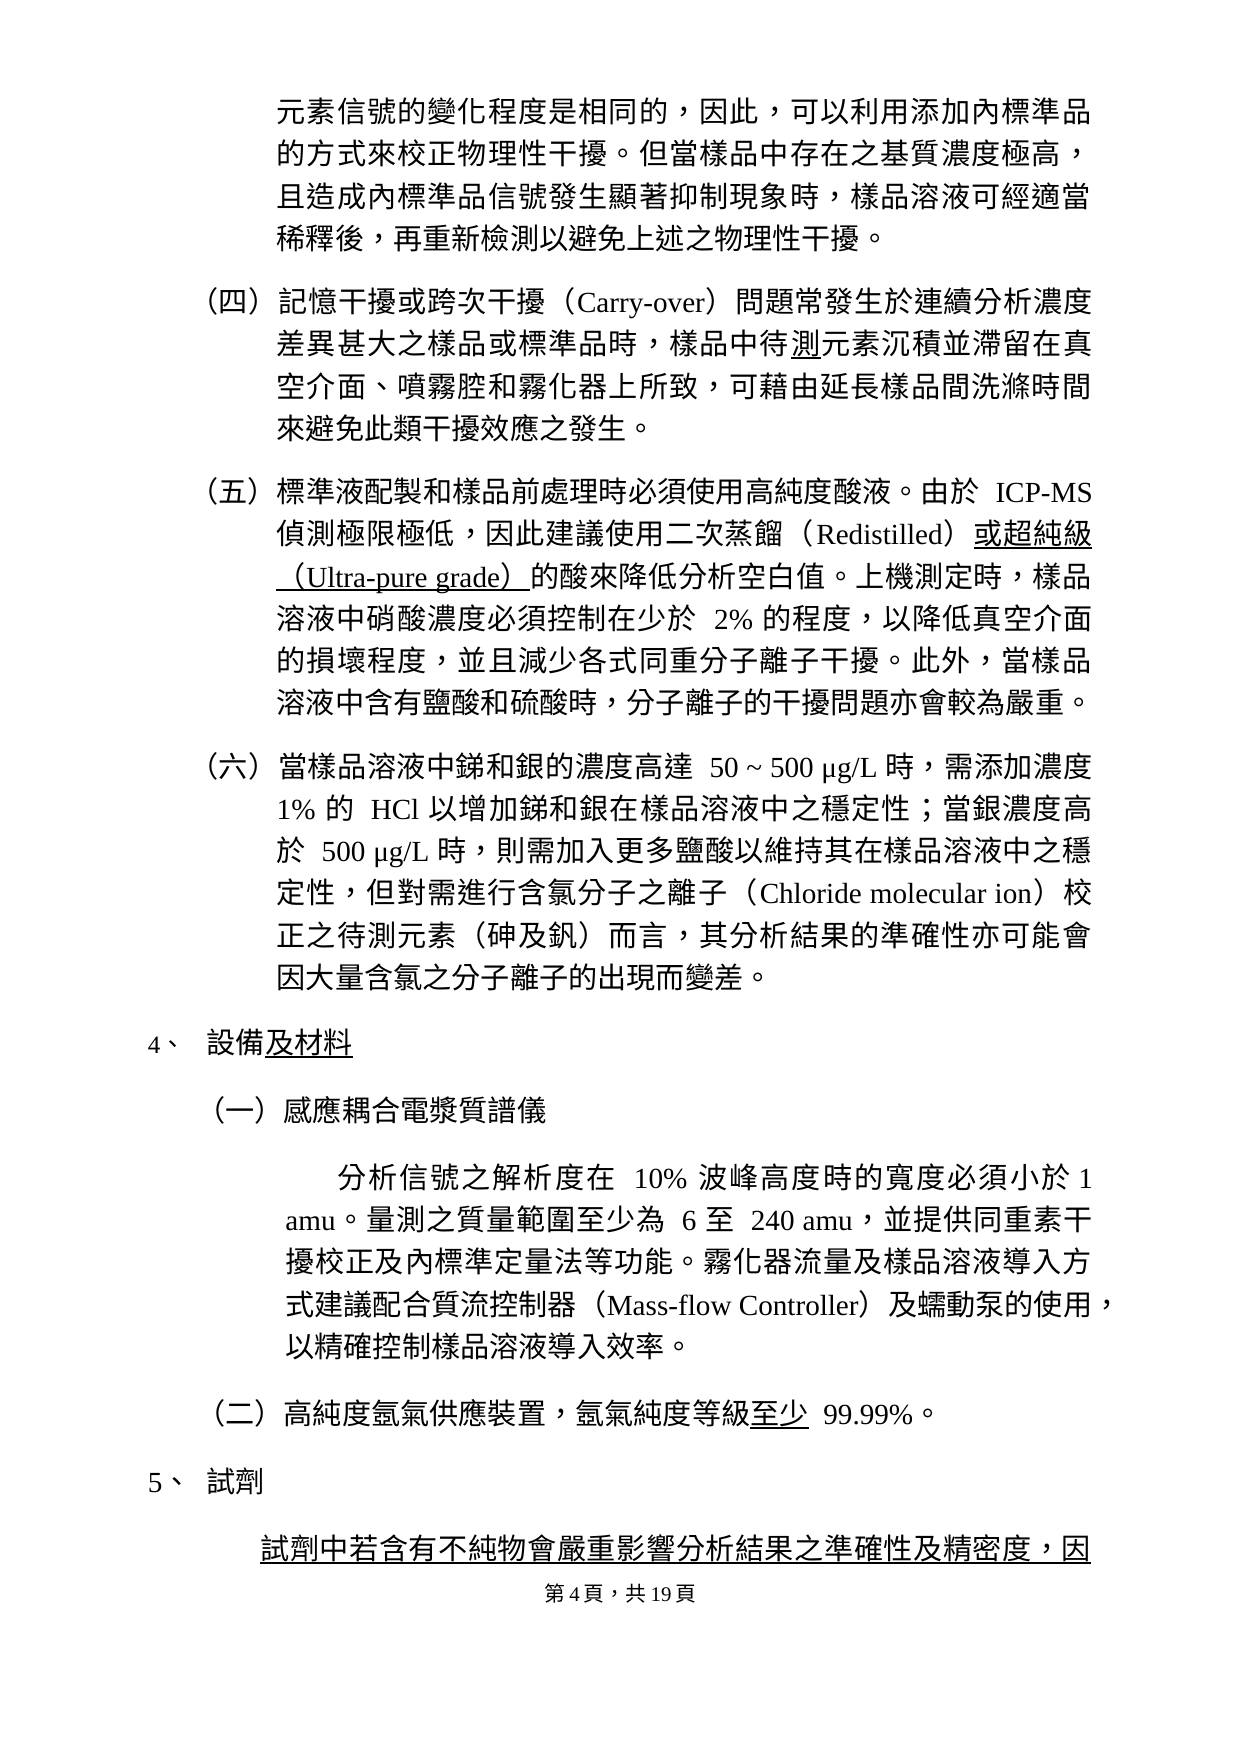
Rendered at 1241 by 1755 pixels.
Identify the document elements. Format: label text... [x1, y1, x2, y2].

text （二）高純度氬氣供應裝置，氬氣純度等級至少 99.99%。 [196, 1391, 1093, 1433]
text （五）標準液配製和樣品前處理時必須使用高純度酸液。由於 ICP-MS 偵測極限極低，因此建議使用二次蒸餾（Redistilled）或超純級（Ultra-pure grade）的酸來降低分析空白值。上機測定時，樣品溶液中硝酸濃度必須控制在少於 2% 的程度，以降低真空介面的損壞程度，並且減少各式同重分子離子干擾。此外，當樣品溶液中含有鹽酸和硫酸時，分子離子的干擾問題亦會較為嚴重。 [189, 469, 1093, 722]
text 元素信號的變化程度是相同的，因此，可以利用添加內標準品的方式來校正物理性干擾。但當樣品中存在之基質濃度極高，且造成內標準品信號發生顯著抑制現象時，樣品溶液可經適當稀釋後，再重新檢測以避免上述之物理性干擾。 [189, 89, 1093, 258]
text 分析信號之解析度在 10% 波峰高度時的寬度必須小於1 amu。量測之質量範圍至少為 6 至 240 amu，並提供同重素干擾校正及內標準定量法等功能。霧化器流量及樣品溶液導入方式建議配合質流控制器（Mass-flow Controller）及蠕動泵的使用，以精確控制樣品溶液導入效率。 [285, 1154, 1093, 1366]
text （一）感應耦合電漿質譜儀 [196, 1087, 1093, 1129]
list 設備及材料 [148, 1020, 1093, 1062]
text 試劑中若含有不純物會嚴重影響分析結果之準確性及精密度，因 [198, 1526, 1093, 1568]
text （四）記憶干擾或跨次干擾（Carry-over）問題常發生於連續分析濃度差異甚大之樣品或標準品時，樣品中待測元素沉積並滯留在真空介面、噴霧腔和霧化器上所致，可藉由延長樣品間洗滌時間來避免此類干擾效應之發生。 [189, 279, 1093, 448]
text （六）當樣品溶液中銻和銀的濃度高達 50 ~ 500 μg/L 時，需添加濃度 1% 的 HCl 以增加銻和銀在樣品溶液中之穩定性；當銀濃度高於 500 μg/L 時，則需加入更多鹽酸以維持其在樣品溶液中之穩定性，但對需進行含氯分子之離子（Chloride molecular ion）校正之待測元素（砷及釩）而言，其分析結果的準確性亦可能會因大量含氯之分子離子的出現而變差。 [189, 743, 1093, 997]
list 試劑 [148, 1458, 1093, 1501]
